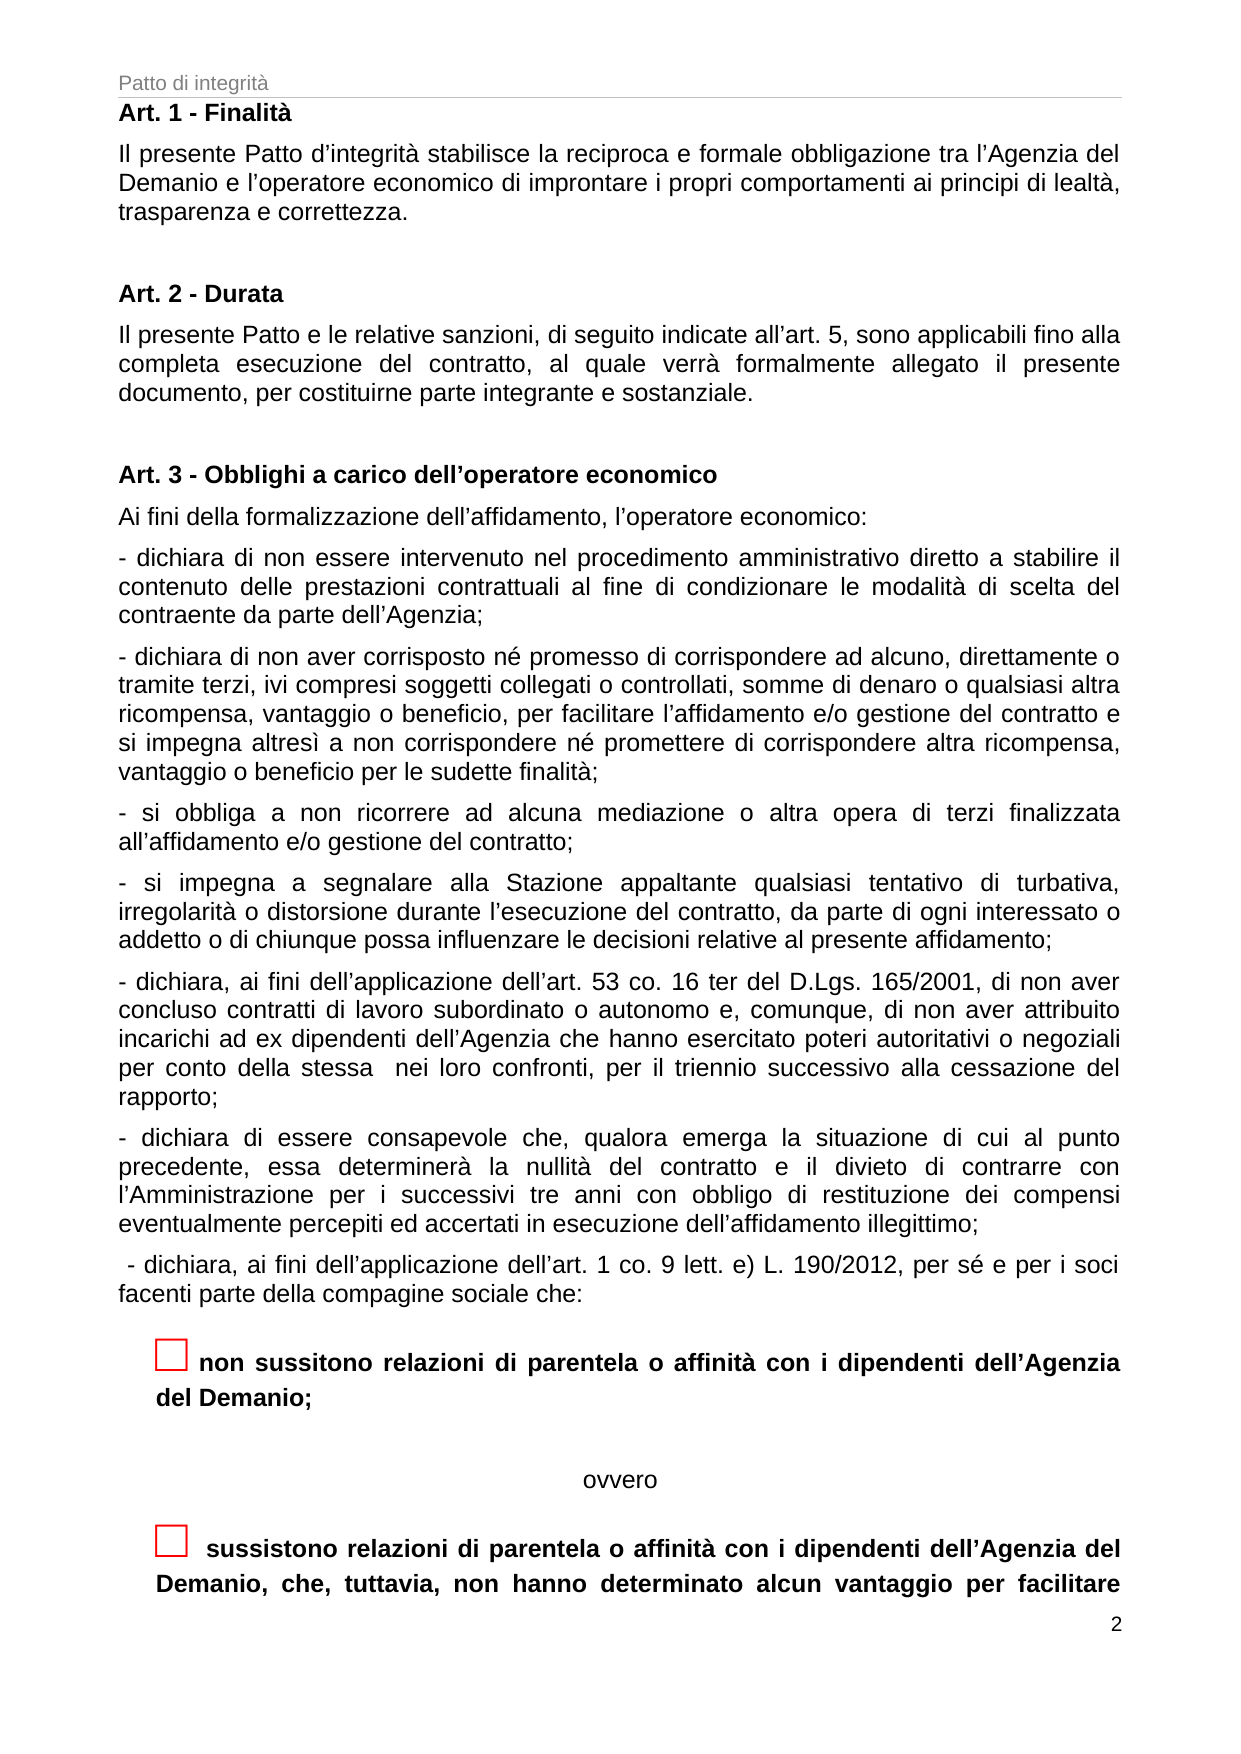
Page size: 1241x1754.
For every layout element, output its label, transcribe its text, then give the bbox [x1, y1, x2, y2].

text - dichiara di non essere intervenuto nel procedimento amministrativo diretto a stabilire il contenuto delle prestazioni contrattuali al fine di condizionare le modalità di scelta del contraente da parte dell’Agenzia; [118, 543, 1122, 629]
text Il presente Patto d’integrità stabilisce la reciproca e formale obbligazione tra l’Agenzia del Demanio e l’operatore economico di improntare i propri comportamenti ai principi di lealtà, trasparenza e correttezza. [118, 139, 1122, 225]
text - si impegna a segnalare alla Stazione appaltante qualsiasi tentativo di turbativa, irregolarità o distorsione durante l’esecuzione del contratto, da parte di ogni interessato o addetto o di chiunque possa influenzare le decisioni relative al presente affidamento; [118, 868, 1122, 954]
text Ai fini della formalizzazione dell’affidamento, l’operatore economico: [118, 502, 1122, 530]
text Art. 3 - Obblighi a carico dell’operatore economico [118, 460, 1122, 489]
text □ non sussitono relazioni di parentela o affinità con i dipendenti dell’Agenzia del Demanio; [156, 1320, 1122, 1411]
text Il presente Patto e le relative sanzioni, di seguito indicate all’art. 5, sono applicabili fino alla completa esecuzione del contratto, al quale verrà formalmente allegato il presente documento, per costituirne parte integrante e sostanziale. [118, 320, 1122, 407]
text - dichiara di essere consapevole che, qualora emerga la situazione di cui al punto precedente, essa determinerà la nullità del contratto e il divieto di contrarre con l’Amministrazione per i successivi tre anni con obbligo di restituzione dei compensi eventualmente percepiti ed accertati in esecuzione dell’affidamento illegittimo; [118, 1123, 1122, 1238]
text Art. 2 - Durata [118, 279, 1122, 308]
text Art. 1 - Finalità [118, 98, 1122, 127]
text □ sussistono relazioni di parentela o affinità con i dipendenti dell’Agenzia del Demanio, che, tuttavia, non hanno determinato alcun vantaggio per facilitare [156, 1506, 1122, 1597]
text - dichiara, ai fini dell’applicazione dell’art. 53 co. 16 ter del D.Lgs. 165/2001, di non aver concluso contratti di lavoro subordinato o autonomo e, comunque, di non aver attribuito incarichi ad ex dipendenti dell’Agenzia che hanno esercitato poteri autoritativi o negoziali per conto della stessa nei loro confronti, per il triennio successivo alla cessazione del rapporto; [118, 967, 1122, 1110]
text ovvero [118, 1465, 1122, 1494]
text - si obbliga a non ricorrere ad alcuna mediazione o altra opera di terzi finalizzata all’affidamento e/o gestione del contratto; [118, 798, 1122, 855]
text - dichiara di non aver corrisposto né promesso di corrispondere ad alcuno, direttamente o tramite terzi, ivi compresi soggetti collegati o controllati, somme di denaro o qualsiasi altra ricompensa, vantaggio o beneficio, per facilitare l’affidamento e/o gestione del contratto e si impegna altresì a non corrispondere né promettere di corrispondere altra ricompensa, vantaggio o beneficio per le sudette finalità; [118, 642, 1122, 785]
text - dichiara, ai fini dell’applicazione dell’art. 1 co. 9 lett. e) L. 190/2012, per sé e per i soci facenti parte della compagine sociale che: [118, 1250, 1122, 1308]
